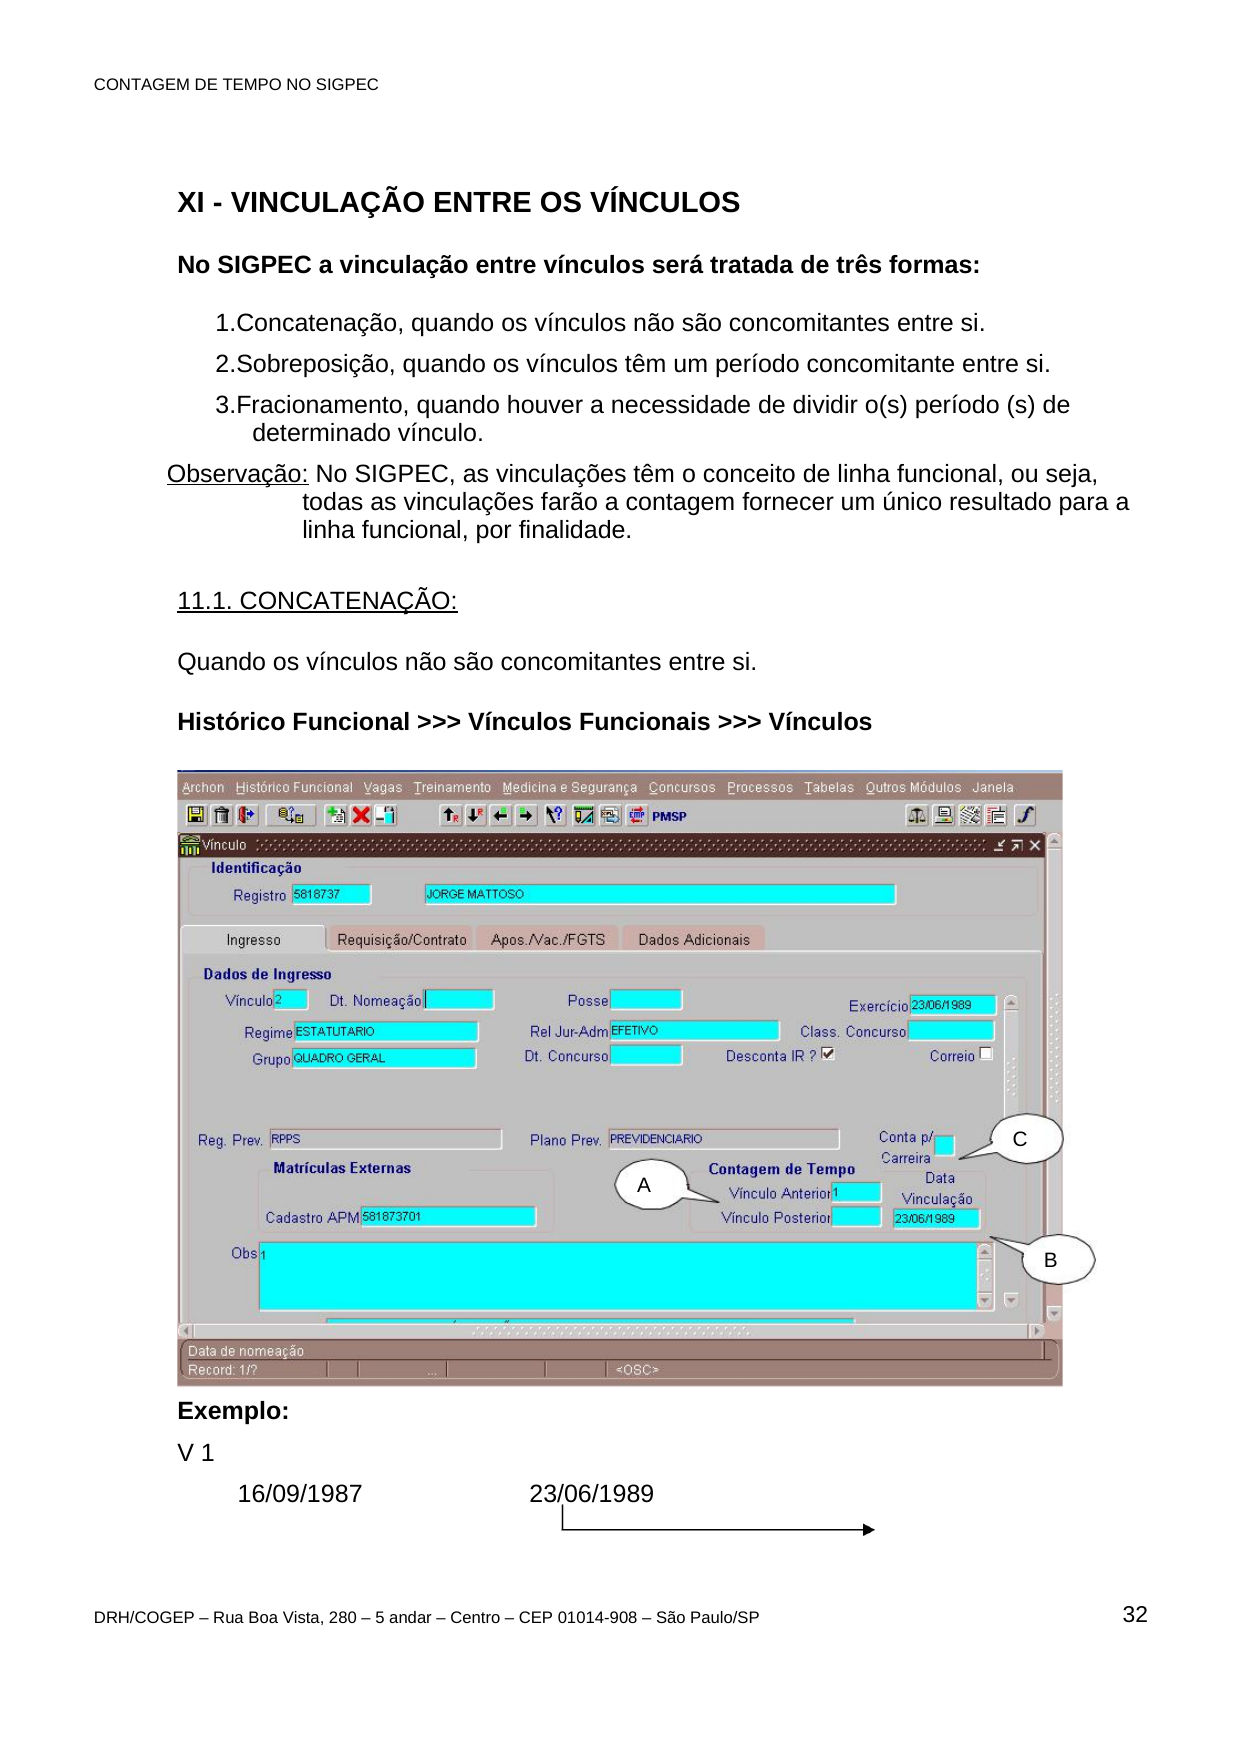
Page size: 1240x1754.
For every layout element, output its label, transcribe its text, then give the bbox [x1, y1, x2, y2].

list Sobreposição, quando os vínculos têm um período concomitante entre si. [215, 349, 1148, 378]
text A [1097, 1172, 1194, 1196]
table_header DRH/COGEP – Rua Boa Vista, 280 – 5 andar – Centro – CEP 01014-908 – São Paulo/SP [94, 1601, 942, 1627]
text Observação: No SIGPEC, as vinculações têm o conceito de linha funcional, ou seja, todas as vinculações farão a contagem fornecer um único resultado para a linha funcional, por finalidade. [167, 460, 1131, 544]
text A [94, 1172, 177, 1196]
text C [1097, 1126, 1148, 1150]
list Concatenação, quando os vínculos não são concomitantes entre si. [215, 308, 1148, 337]
text B [1097, 1247, 1148, 1271]
text No SIGPEC a vinculação entre vínculos será tratada de três formas: [177, 249, 1148, 278]
text Quando os vínculos não são concomitantes entre si. [177, 647, 1148, 676]
text Exemplo: [177, 1396, 1148, 1425]
list Fracionamento, quando houver a necessidade de dividir o(s) período (s) de determinado vínculo. [215, 391, 1088, 447]
text V 1 [177, 1438, 1148, 1467]
text Histórico Funcional >>> Vínculos Funcionais >>> Vínculos [177, 707, 1148, 736]
table_header 32 [942, 1601, 1148, 1627]
text 16/09/1987 23/06/1989 [237, 1479, 1148, 1508]
text CONTAGEM DE TEMPO NO SIGPEC [94, 75, 1148, 94]
text XI - VINCULAÇÃO ENTRE OS VÍNCULOS [177, 184, 1148, 218]
text 11.1. CONCATENAÇÃO: [177, 586, 1148, 615]
